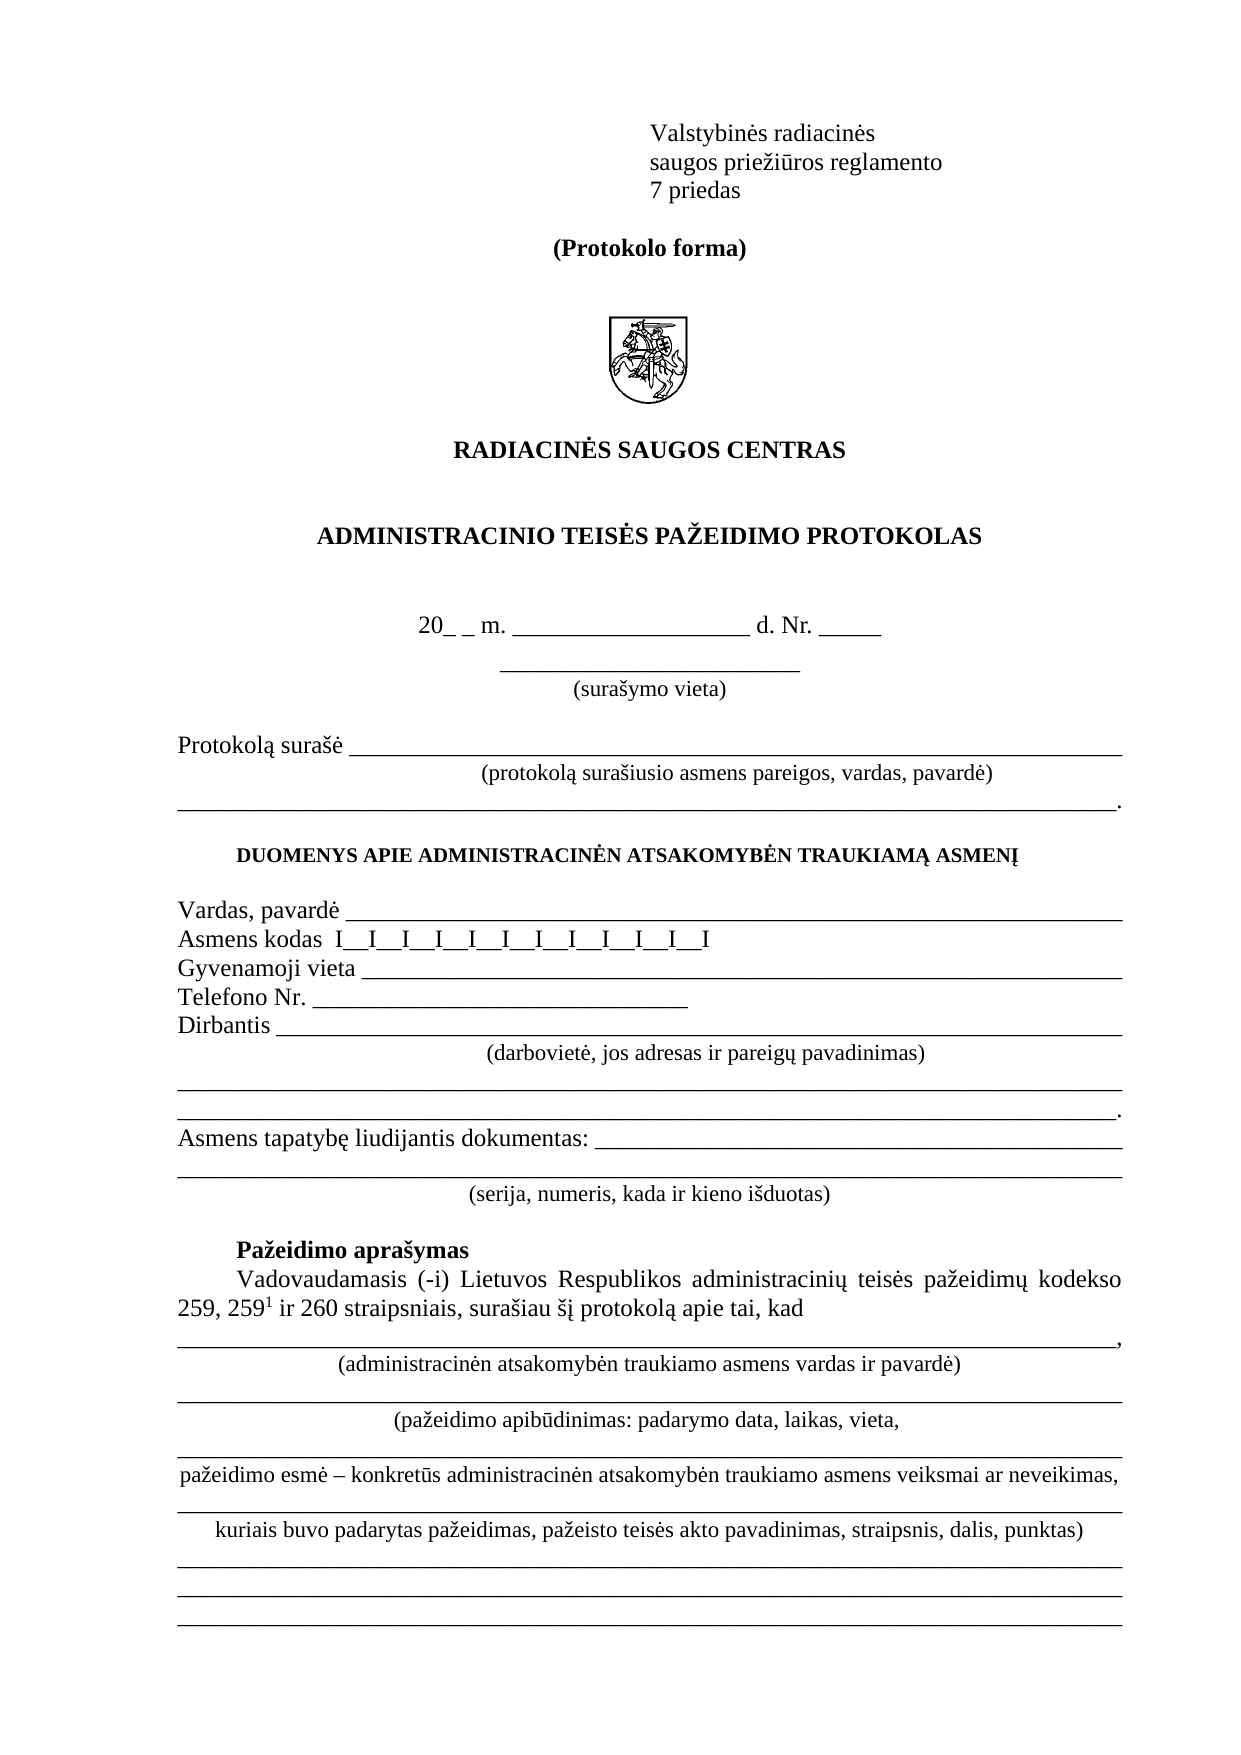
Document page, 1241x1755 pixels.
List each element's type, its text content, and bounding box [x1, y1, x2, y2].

text _ [177, 1600, 1122, 1625]
text _ [177, 1065, 1122, 1090]
text (serija, numeris, kada ir kieno išduotas) [177, 1180, 1122, 1207]
text _ [177, 1152, 1122, 1177]
text _ [177, 1571, 1122, 1596]
text (pažeidimo apibūdinimas: padarymo data, laikas, vieta, [177, 1406, 1122, 1432]
text Telefono Nr. ______________________________ [177, 982, 1122, 1010]
text 20_ _ m. ___________________ d. Nr. _____ [177, 610, 1122, 639]
text Duomenys apie administracinėn atsakomybėn traukiamą asmenį [177, 842, 1122, 867]
text ________________________ [177, 646, 1122, 675]
text pažeidimo esmė – konkretūs administracinėn atsakomybėn traukiamo asmens veiksmai ar neveikimas, [177, 1461, 1122, 1487]
text _ . [177, 1094, 1122, 1123]
text kuriais buvo padarytas pažeidimas, pažeisto teisės akto pavadinimas, straipsnis, dalis, punktas) [177, 1516, 1122, 1542]
text Dirbantis [177, 1010, 1122, 1039]
text _ [177, 1432, 1122, 1457]
text (protokolą surašiusio asmens pareigos, vardas, pavardė) [352, 759, 1122, 785]
text Asmens kodas I__I__I__I__I__I__I__I__I__I__I__I [177, 924, 1122, 953]
text Gyvenamoji vieta [177, 953, 1122, 982]
text (administracinėn atsakomybėn traukiamo asmens vardas ir pavardė) [177, 1351, 1122, 1377]
text saugos priežiūros reglamento [649, 147, 1122, 176]
text _ . [177, 785, 1122, 814]
text 7 priedas [649, 176, 1122, 204]
text _ , [177, 1322, 1122, 1351]
text Vadovaudamasis (-i) Lietuvos Respublikos administracinių teisės pažeidimų kodekso 259, 2591 ir 260 straipsniais, surašiau šį protokolą apie tai, kad [177, 1264, 1122, 1322]
text (darbovietė, jos adresas ir pareigų pavadinimas) [290, 1039, 1122, 1065]
text Asmens tapatybę liudijantis dokumentas: [177, 1123, 1122, 1152]
text Pažeidimo aprašymas [177, 1236, 1122, 1264]
text ADMINISTRACINIO TEISĖS PAŽEIDIMO PROTOKOLAS [177, 521, 1122, 550]
text (Protokolo forma) [177, 233, 1122, 262]
text (herbas) [177, 291, 1122, 406]
text RADIACINĖS SAUGOS CENTRAS [177, 435, 1122, 464]
text Valstybinės radiacinės [649, 118, 1122, 147]
text Vardas, pavardė [177, 895, 1122, 924]
text _ [177, 1542, 1122, 1567]
text Protokolą surašė [177, 730, 1122, 759]
text _ [177, 1377, 1122, 1402]
text (surašymo vieta) [177, 675, 1122, 701]
text _ [177, 1487, 1122, 1512]
